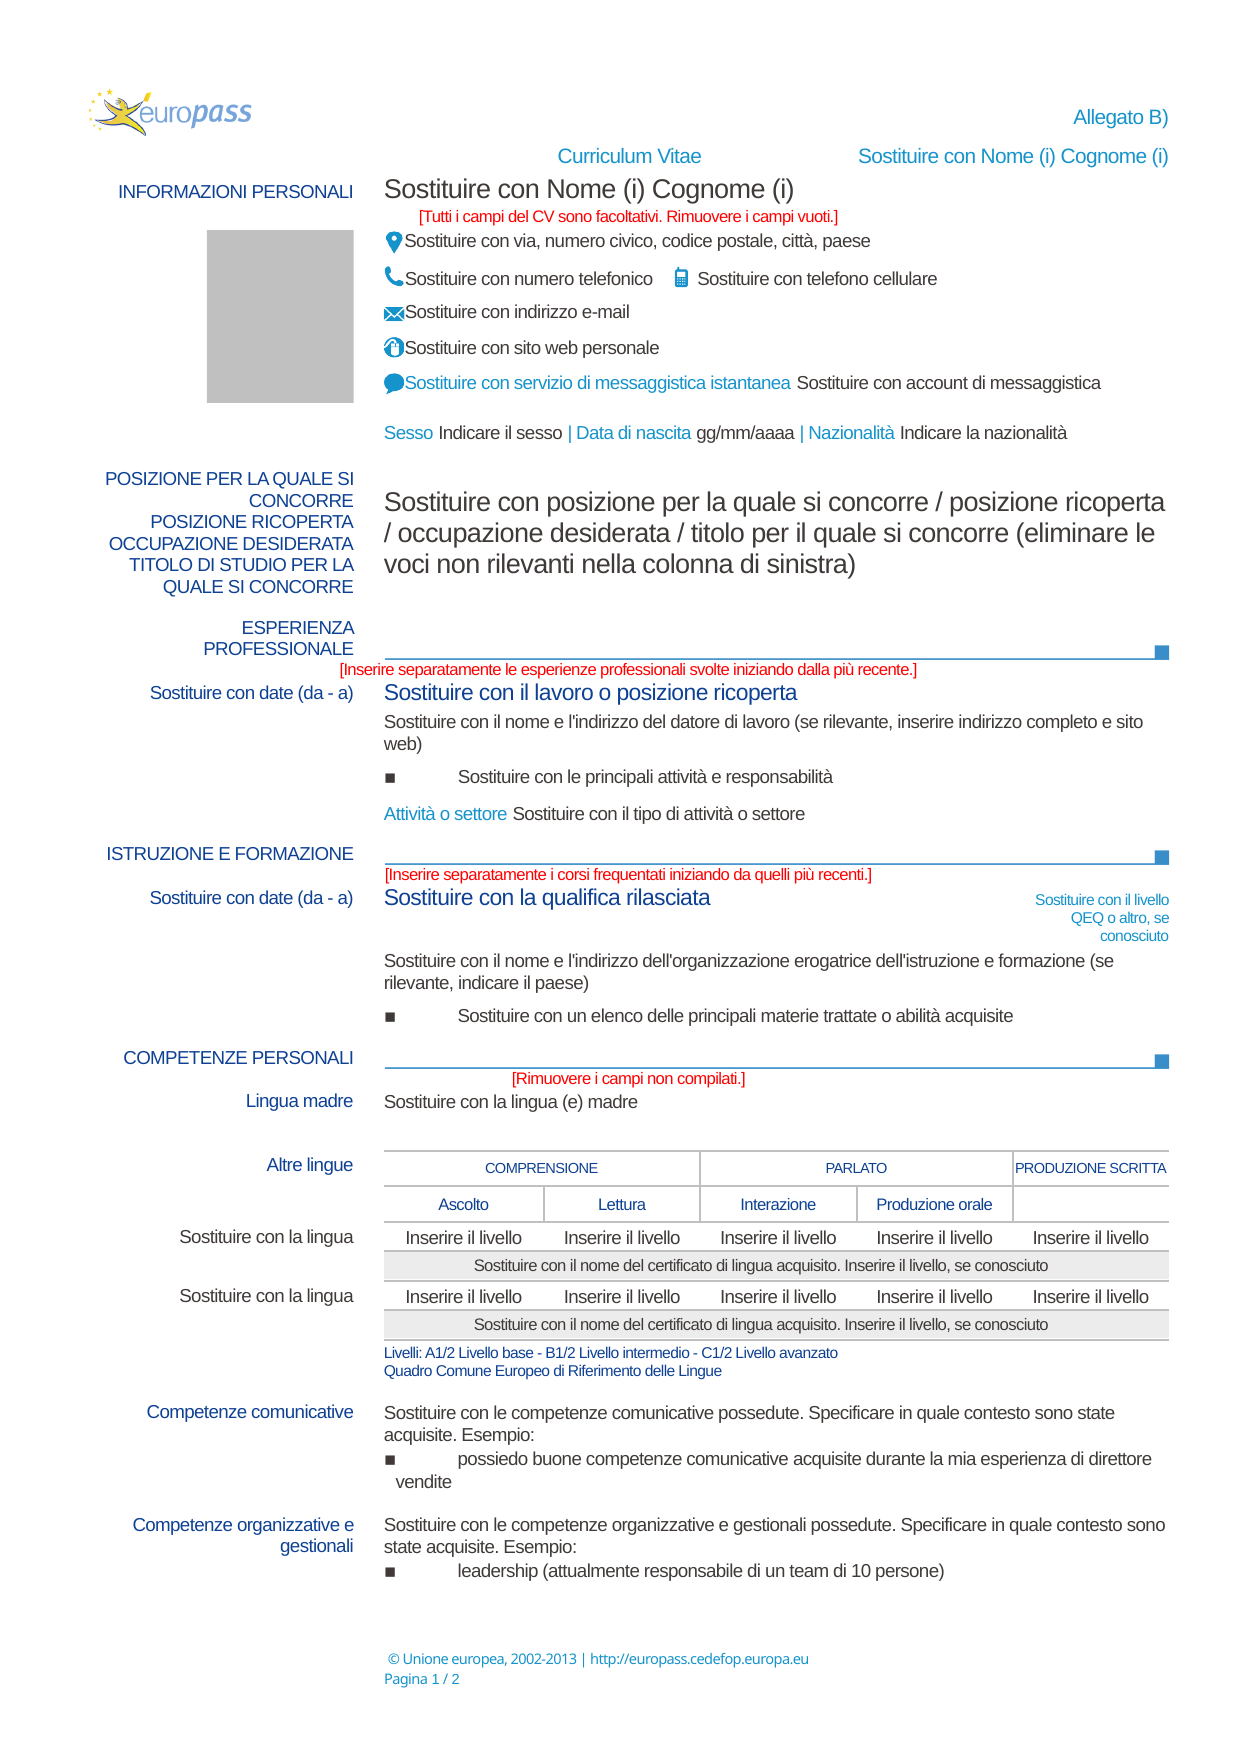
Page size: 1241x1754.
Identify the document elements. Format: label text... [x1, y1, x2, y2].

table_header POSIZIONE PER LA QUALE SI CONCORRE POSIZIONE RICOPERTA OCCUPAZIONE DESIDERATA TITOLO DI STUDIO PER LA QUALE SI CONCORRE [89, 468, 384, 597]
table_header INFORMAZIONI PERSONALI [89, 171, 384, 207]
table_cell Sostituire con un elenco delle principali materie trattate o abilità acquisite [384, 1002, 1169, 1028]
table_header Competenze comunicative [89, 1399, 384, 1492]
picture [671, 265, 692, 288]
table_header Sostituire con date (da - a) [89, 884, 383, 1028]
table_cell Sostituire con la lingua [89, 1280, 383, 1309]
picture [383, 266, 405, 287]
text [Inserire separatamente i corsi frequentati iniziando da quelli più recenti.] [88, 865, 1169, 884]
table_cell Ascolto [384, 1187, 543, 1221]
table_cell Sostituire con servizio di messaggistica istantanea Sostituire con account di messaggistica [384, 372, 1169, 407]
table_cell PRODUZIONE SCRITTA [1014, 1152, 1169, 1185]
table_header Sostituire con date (da - a) [89, 679, 384, 824]
table_header Sostituire con la qualifica rilasciata [384, 884, 1033, 944]
picture [383, 301, 405, 325]
table_cell [1014, 1187, 1169, 1221]
table_cell [89, 1114, 383, 1150]
table_cell Sesso Indicare il sesso | Data di nascita gg/mm/aaaa | Nazionalità Indicare la nazionalità [384, 408, 1169, 449]
table_cell Sostituire con numero telefonico Sostituire con telefono cellulare [384, 266, 1169, 301]
table_cell Altre lingue [89, 1150, 383, 1221]
table_cell [Tutti i campi del CV sono facoltativi. Rimuovere i campi vuoti.] [89, 207, 1169, 230]
table_header COMPETENZE PERSONALI [89, 1047, 384, 1068]
table_header ESPERIENZA PROFESSIONALE [89, 616, 384, 659]
table_header Sostituire con le competenze organizzative e gestionali possedute. Specificare in quale contesto sono state acquisite. Esempio: leadership (attualmente responsabile di un team di 10 persone) [384, 1511, 1169, 1583]
table_cell [89, 230, 384, 449]
table_header ISTRUZIONE E FORMAZIONE [89, 843, 384, 865]
table_cell Inserire il livello [1013, 1282, 1169, 1309]
table_header Lingua madre [89, 1088, 383, 1114]
table_header Sostituire con Nome (i) Cognome (i) [384, 171, 1169, 207]
picture [383, 336, 405, 358]
table_cell Attività o settore Sostituire con il tipo di attività o settore [384, 789, 1169, 824]
table_cell Interazione [701, 1187, 856, 1221]
table_header [384, 616, 1169, 645]
table_cell Sostituire con il nome del certificato di lingua acquisito. Inserire il livello, se conosciuto [384, 1311, 1169, 1338]
table_cell Inserire il livello [384, 1282, 544, 1309]
table_cell [384, 1114, 1169, 1150]
table_cell Inserire il livello [384, 1223, 544, 1250]
picture [88, 88, 252, 136]
table_header [384, 1047, 1169, 1054]
table_cell [89, 1309, 383, 1338]
table_header Competenze organizzative e gestionali [89, 1511, 384, 1583]
table_cell COMPRENSIONE [384, 1152, 699, 1185]
table_cell Sostituire con sito web personale [384, 337, 1169, 372]
table_cell Inserire il livello [700, 1282, 857, 1309]
table_cell Inserire il livello [1013, 1223, 1169, 1250]
table_cell Sostituire con il nome e l'indirizzo del datore di lavoro (se rilevante, inserire indirizzo completo e sito web) [384, 705, 1169, 763]
text [Rimuovere i campi non compilati.] [88, 1068, 1169, 1088]
table_cell Inserire il livello [857, 1282, 1013, 1309]
table_cell Sostituire con le principali attività e responsabilità [384, 763, 1169, 788]
table_cell [89, 1339, 383, 1380]
table_header Sostituire con posizione per la quale si concorre / posizione ricoperta / occupazione desiderata / titolo per il quale si concorre (eliminare le voci non rilevanti nella colonna di sinistra) [384, 468, 1169, 597]
table_cell Inserire il livello [857, 1223, 1013, 1250]
table_cell Inserire il livello [544, 1223, 700, 1250]
table_header Sostituire con la lingua (e) madre [384, 1088, 1169, 1114]
table_cell Inserire il livello [700, 1223, 857, 1250]
picture [206, 230, 354, 403]
picture [383, 372, 405, 395]
table_cell Sostituire con indirizzo e-mail [384, 301, 1169, 337]
table_cell PARLATO [701, 1152, 1012, 1185]
table_cell Livelli: A1/2 Livello base - B1/2 Livello intermedio - C1/2 Livello avanzato Quadro Comune Europeo di Riferimento delle Lingue [384, 1341, 1169, 1380]
picture [384, 850, 1170, 865]
table_header Sostituire con il livello QEQ o altro, se conosciuto [1033, 884, 1169, 944]
table_cell [89, 1250, 383, 1279]
table_cell Sostituire con via, numero civico, codice postale, città, paese [384, 230, 1169, 266]
text [Inserire separatamente le esperienze professionali svolte iniziando dalla più recente.] [88, 659, 1169, 679]
table_cell Sostituire con il nome e l'indirizzo dell'organizzazione erogatrice dell'istruzione e formazione (se rilevante, indicare il paese) [384, 944, 1169, 1002]
table_cell Sostituire con la lingua [89, 1221, 383, 1250]
table_header Sostituire con il lavoro o posizione ricoperta [384, 679, 1169, 705]
table_cell Produzione orale [858, 1187, 1012, 1221]
table_header Sostituire con le competenze comunicative possedute. Specificare in quale contesto sono state acquisite. Esempio: possiedo buone competenze comunicative acquisite durante la mia esperienza di direttore vendite [384, 1399, 1169, 1492]
picture [384, 1054, 1170, 1069]
table_cell Sostituire con il nome del certificato di lingua acquisito. Inserire il livello, se conosciuto [384, 1252, 1169, 1279]
picture [383, 230, 404, 254]
table_cell Inserire il livello [544, 1282, 700, 1309]
table_cell Lettura [545, 1187, 699, 1221]
table_header [384, 843, 1169, 850]
picture [384, 645, 1170, 660]
